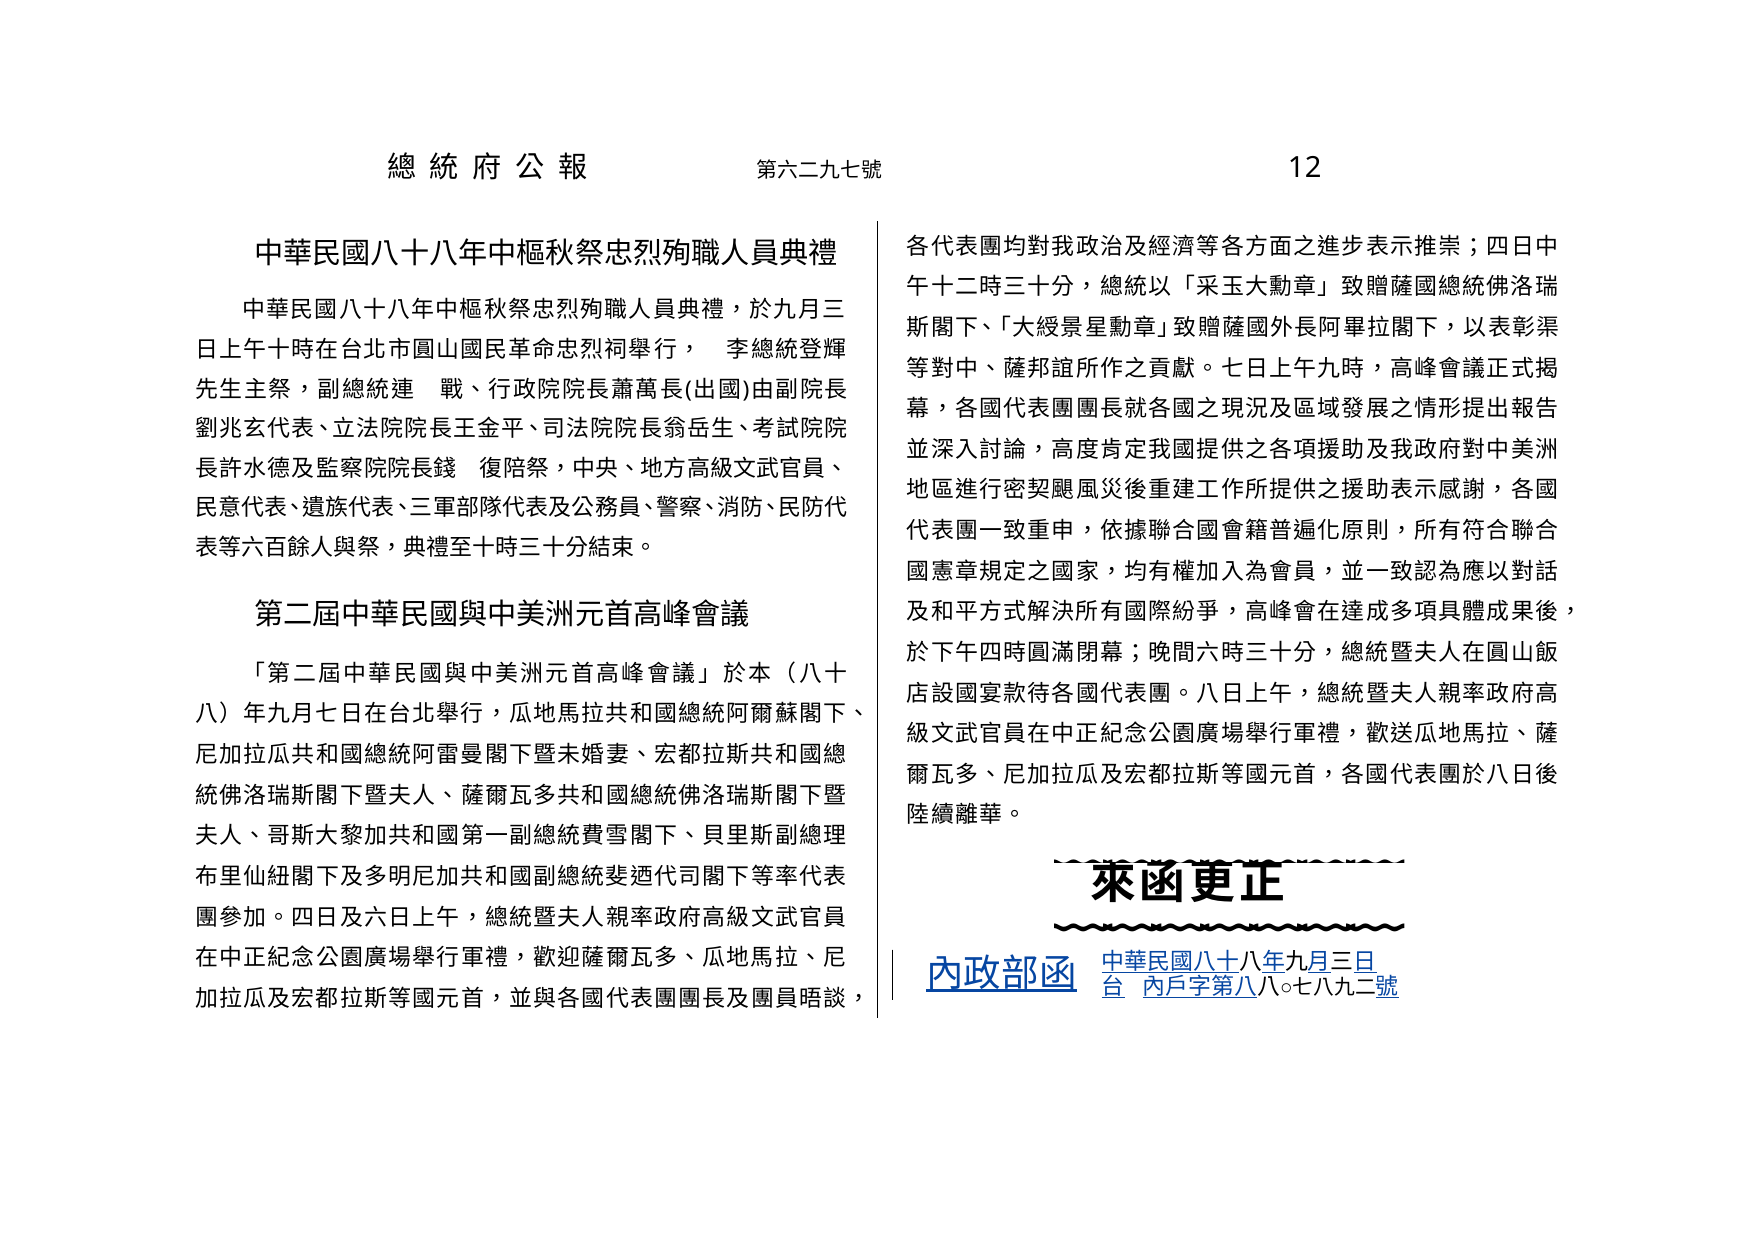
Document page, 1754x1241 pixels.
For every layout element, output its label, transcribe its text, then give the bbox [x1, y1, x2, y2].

table_cell 來函更正 [1051, 862, 1564, 906]
text 中華民國八十八年中樞秋祭忠烈殉職人員典禮 [254, 222, 847, 274]
table_header ﹏﹏﹏﹏﹏﹏﹏ [1051, 831, 1564, 862]
table_cell 中華民國八十八年九月三日 [1099, 950, 1567, 975]
table_cell 內政部函 [904, 950, 1098, 1001]
table_cell [904, 862, 1051, 906]
table_cell 台內戶字第八八○七八九二號 [1099, 975, 1567, 1001]
text 「第二屆中華民國與中美洲元首高峰會議」於本（八十八）年九月七日在台北舉行，瓜地馬拉共和國總統阿爾蘇閣下、尼加拉瓜共和國總統阿雷曼閣下暨未婚妻、宏都拉斯共和國總統佛洛瑞斯閣下暨夫人、薩爾瓦多共和國總統佛洛瑞斯閣下暨夫人、哥斯大黎加共和國第一副總統費雪閣下、貝里斯副總理布里仙紐閣下及多明尼加共和國副總統斐迺代司閣下等率代表團參加。四日及六日上午，總統暨夫人親率政府高級文武官員在中正紀念公園廣場舉行軍禮，歡迎薩爾瓦多、瓜地馬拉、尼加拉瓜及宏都拉斯等國元首，並與各國代表團團長及團員晤談，各代表團均對我政治及經濟等各方面之進步表示推崇；四日中午十二時三十分，總統以「采玉大勳章」致贈薩國總統佛洛瑞斯閣下、「大綬景星勳章」致贈薩國外長阿畢拉閣下，以表彰渠等對中、薩邦誼所作之貢獻。七日上午九時，高峰會議正式揭幕，各國代表團團長就各國之現況及區域發展之情形提出報告並深入討論，高度肯定我國提供之各項援助及我政府對中美洲地區進行密契颶風災後重建工作所提供之援助表示感謝，各國代表團一致重申，依據聯合國會籍普遍化原則，所有符合聯合國憲章規定之國家，均有權加入為會員，並一致認為應以對話及和平方式解決所有國際紛爭，高峰會在達成多項具體成果後，於下午四時圓滿閉幕；晚間六時三十分，總統暨夫人在圓山飯店設國宴款待各國代表團。八日上午，總統暨夫人親率政府高級文武官員在中正紀念公園廣場舉行軍禮，歡送瓜地馬拉、薩爾瓦多、尼加拉瓜及宏都拉斯等國元首，各國代表團於八日後陸續離華。 [907, 222, 1559, 831]
table_header [904, 831, 1051, 862]
table_cell [904, 906, 1051, 950]
text 第二屆中華民國與中美洲元首高峰會議 [254, 576, 847, 636]
text 「第二屆中華民國與中美洲元首高峰會議」於本（八十八）年九月七日在台北舉行，瓜地馬拉共和國總統阿爾蘇閣下、尼加拉瓜共和國總統阿雷曼閣下暨未婚妻、宏都拉斯共和國總統佛洛瑞斯閣下暨夫人、薩爾瓦多共和國總統佛洛瑞斯閣下暨夫人、哥斯大黎加共和國第一副總統費雪閣下、貝里斯副總理布里仙紐閣下及多明尼加共和國副總統斐迺代司閣下等率代表團參加。四日及六日上午，總統暨夫人親率政府高級文武官員在中正紀念公園廣場舉行軍禮，歡迎薩爾瓦多、瓜地馬拉、尼加拉瓜及宏都拉斯等國元首，並與各國代表團團長及團員晤談，各代表團均對我政治及經濟等各方面之進步表示推崇；四日中午十二時三十分，總統以「采玉大勳章」致贈薩國總統佛洛瑞斯閣下、「大綬景星勳章」致贈薩國外長阿畢拉閣下，以表彰渠等對中、薩邦誼所作之貢獻。七日上午九時，高峰會議正式揭幕，各國代表團團長就各國之現況及區域發展之情形提出報告並深入討論，高度肯定我國提供之各項援助及我政府對中美洲地區進行密契颶風災後重建工作所提供之援助表示感謝，各國代表團一致重申，依據聯合國會籍普遍化原則，所有符合聯合國憲章規定之國家，均有權加入為會員，並一致認為應以對話及和平方式解決所有國際紛爭，高峰會在達成多項具體成果後，於下午四時圓滿閉幕；晚間六時三十分，總統暨夫人在圓山飯店設國宴款待各國代表團。八日上午，總統暨夫人親率政府高級文武官員在中正紀念公園廣場舉行軍禮，歡送瓜地馬拉、薩爾瓦多、尼加拉瓜及宏都拉斯等國元首，各國代表團於八日後陸續離華。 [195, 649, 847, 1014]
text 中華民國八十八年中樞秋祭忠烈殉職人員典禮，於九月三日上午十時在台北市圓山國民革命忠烈祠舉行， 李總統登輝先生主祭，副總統連 戰、行政院院長蕭萬長(出國)由副院長劉兆玄代表、立法院院長王金平、司法院院長翁岳生、考試院院長許水德及監察院院長錢 復陪祭，中央、地方高級文武官員、民意代表、遺族代表、三軍部隊代表及公務員、警察、消防、民防代表等六百餘人與祭，典禮至十時三十分結束。 [195, 286, 847, 563]
table_cell ﹏﹏﹏﹏﹏﹏﹏ [1051, 906, 1564, 950]
